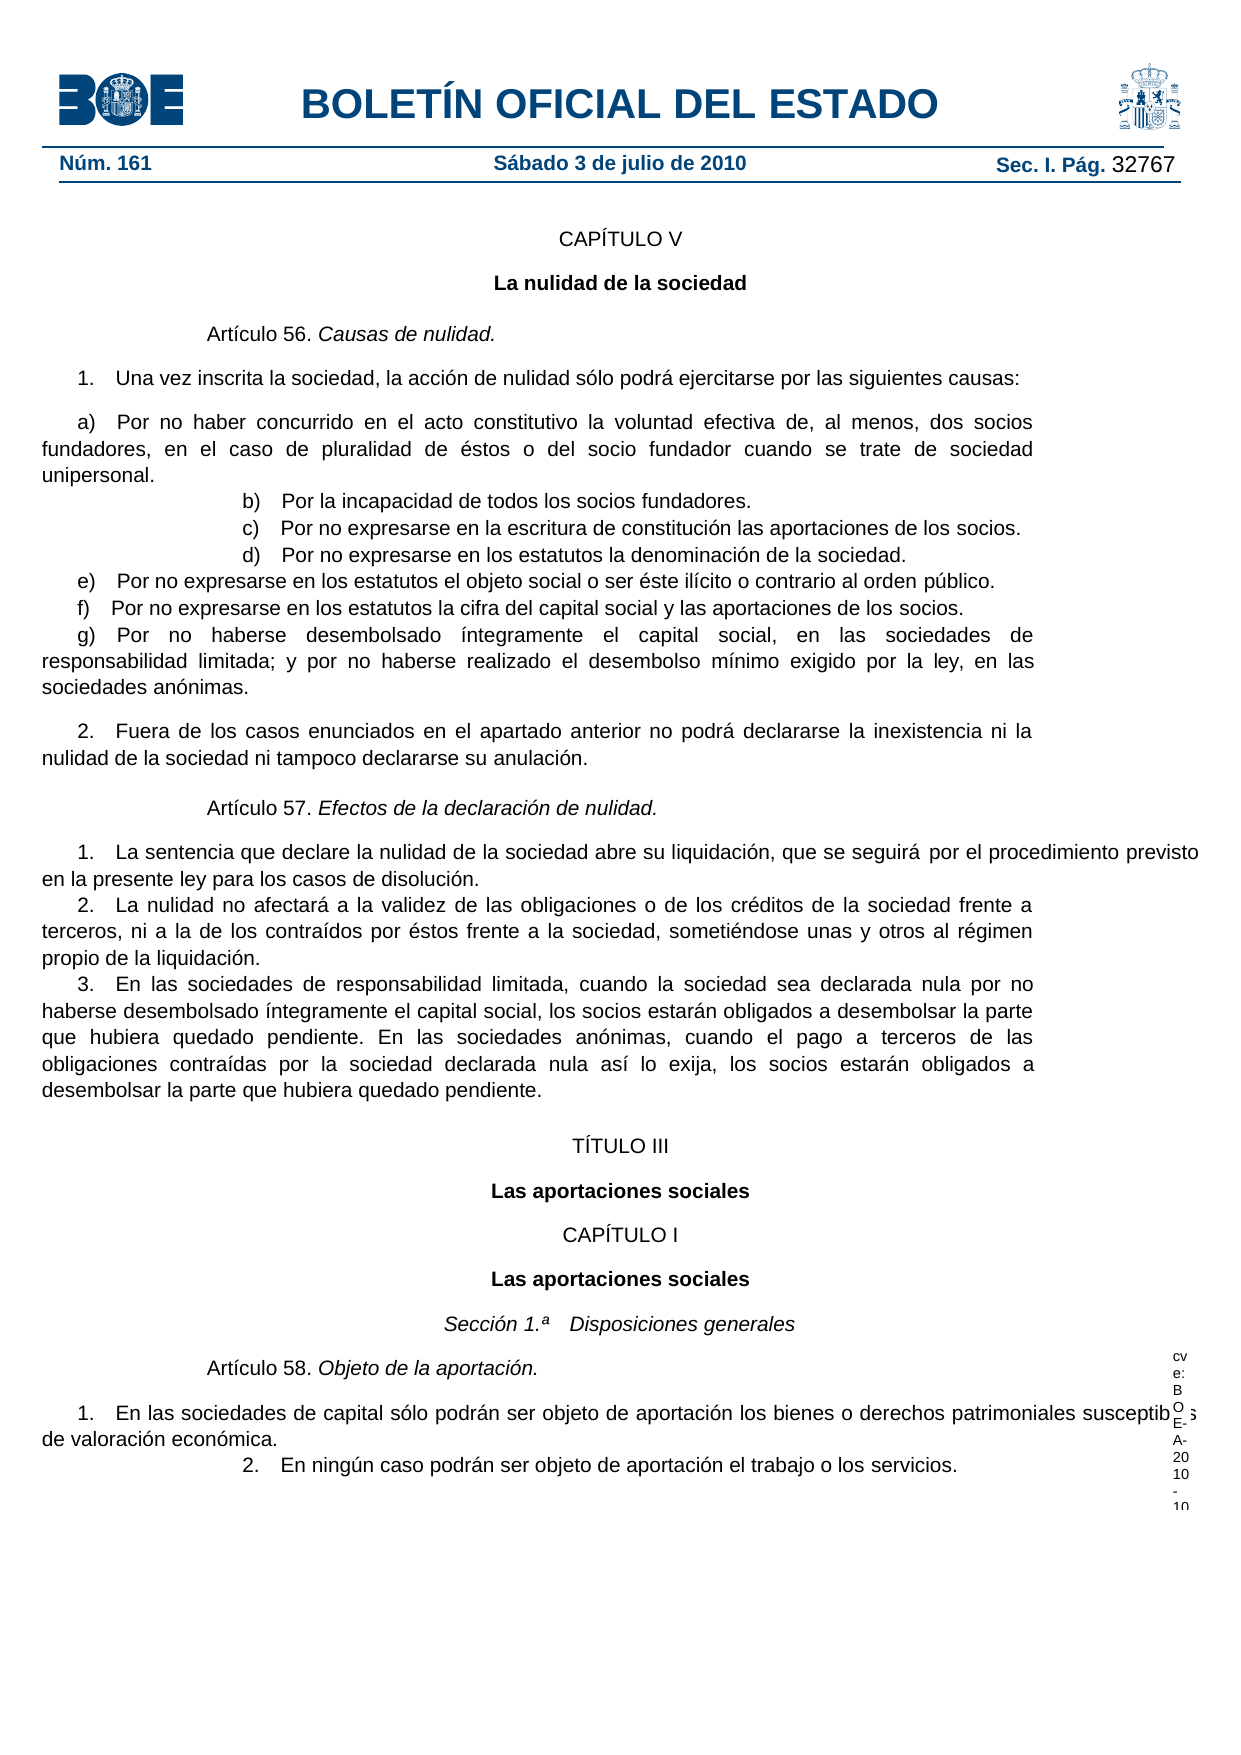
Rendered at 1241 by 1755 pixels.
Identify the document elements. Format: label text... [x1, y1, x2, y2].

text Artículo 56. Causas de nulidad. [207, 321, 1199, 345]
subtitle Las aportaciones sociales [42, 1178, 1199, 1202]
list La sentencia que declare la nulidad de la sociedad abre su liquidación, que se seguirá por el procedimiento previsto en la presente ley para los casos de disolución. [42, 840, 1199, 891]
list Una vez inscrita la sociedad, la acción de nulidad sólo podrá ejercitarse por las siguientes causas: [42, 366, 1034, 390]
text CAPÍTULO I [42, 1223, 1199, 1247]
text cve: BOE-A-2010-10544 [1173, 1348, 1191, 1510]
subtitle Las aportaciones sociales [42, 1267, 1199, 1291]
list Por la incapacidad de todos los socios fundadores. [242, 489, 1199, 513]
list Por no expresarse en los estatutos la denominación de la sociedad. [242, 543, 1199, 567]
list En ningún caso podrán ser objeto de aportación el trabajo o los servicios. [242, 1453, 1171, 1477]
text Artículo 57. Efectos de la declaración de nulidad. [207, 796, 1199, 820]
text Artículo 58. Objeto de la aportación. [207, 1347, 1191, 1510]
text CAPÍTULO V [42, 227, 1199, 251]
list La nulidad no afectará a la validez de las obligaciones o de los créditos de la sociedad frente a terceros, ni a la de los contraídos por éstos frente a la sociedad, sometiéndose unas y otros al régimen propio de la liquidación. [42, 893, 1034, 970]
list Fuera de los casos enunciados en el apartado anterior no podrá declararse la inexistencia ni la nulidad de la sociedad ni tampoco declararse su anulación. [42, 719, 1034, 770]
list Por no haber concurrido en el acto constitutivo la voluntad efectiva de, al menos, dos socios fundadores, en el caso de pluralidad de éstos o del socio fundador cuando se trate de sociedad unipersonal. [42, 410, 1034, 487]
list En las sociedades de responsabilidad limitada, cuando la sociedad sea declarada nula por no haberse desembolsado íntegramente el capital social, los socios estarán obligados a desembolsar la parte que hubiera quedado pendiente. En las sociedades anónimas, cuando el pago a terceros de las obligaciones contraídas por la sociedad declarada nula así lo exija, los socios estarán obligados a desembolsar la parte que hubiera quedado pendiente. [42, 972, 1034, 1102]
list Por no expresarse en los estatutos el objeto social o ser éste ilícito o contrario al orden público. [42, 569, 1034, 593]
list Por no expresarse en los estatutos la cifra del capital social y las aportaciones de los socios. [42, 596, 1034, 620]
list Por no expresarse en la escritura de constitución las aportaciones de los socios. [242, 516, 1199, 540]
list Por no haberse desembolsado íntegramente el capital social, en las sociedades de responsabilidad limitada; y por no haberse realizado el desembolso mínimo exigido por la ley, en las sociedades anónimas. [42, 622, 1034, 699]
list En las sociedades de capital sólo podrán ser objeto de aportación los bienes o derechos patrimoniales susceptibles de valoración económica. [42, 1400, 1171, 1451]
text Sección 1.ª Disposiciones generales [42, 1312, 1199, 1336]
text TÍTULO III [42, 1134, 1199, 1158]
subtitle La nulidad de la sociedad [42, 271, 1199, 295]
